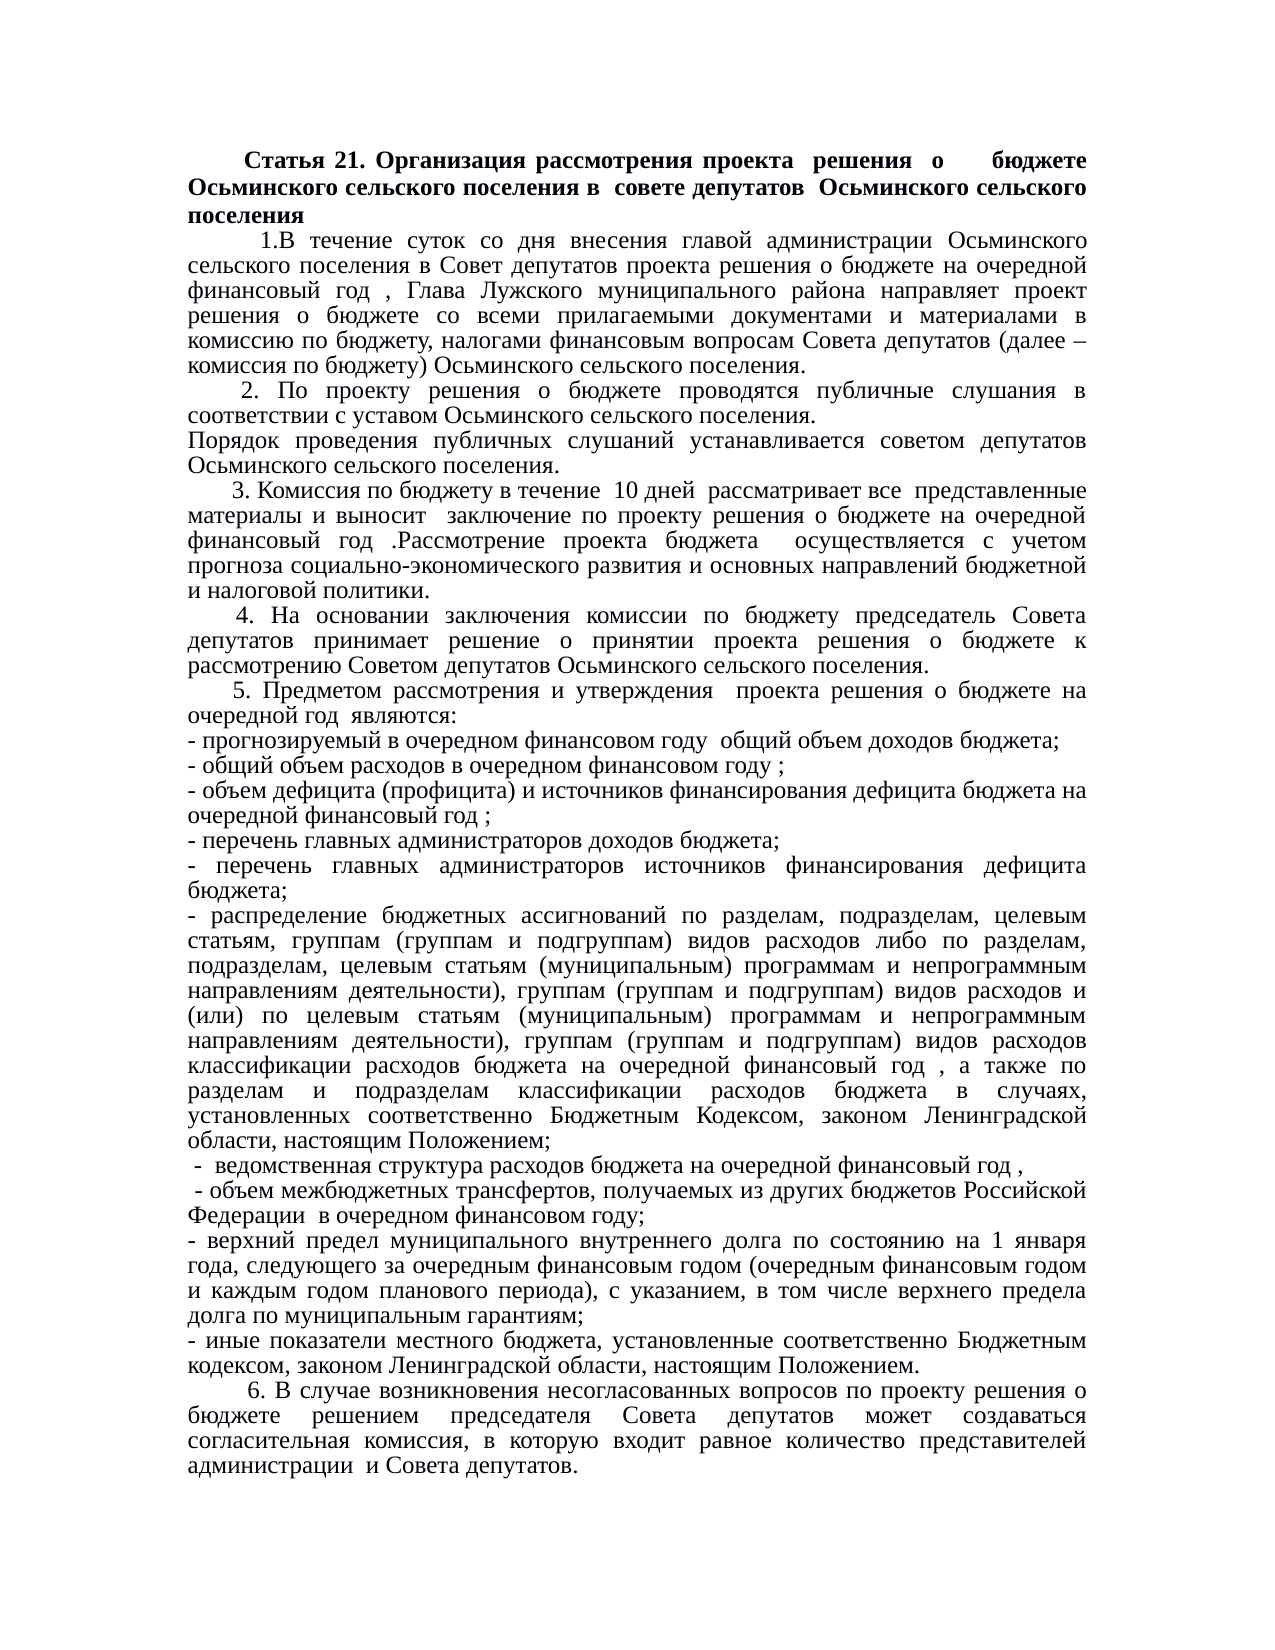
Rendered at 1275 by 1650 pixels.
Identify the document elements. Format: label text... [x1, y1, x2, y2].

text 2. По проекту решения о бюджете проводятся публичные слушания в соответствии с уставом Осьминского сельского поселения. [187, 379, 1087, 429]
text - прогнозируемый в очередном финансовом году общий объем доходов бюджета; [187, 729, 1087, 754]
text - распределение бюджетных ассигнований по разделам, подразделам, целевым статьям, группам (группам и подгруппам) видов расходов либо по разделам, подразделам, целевым статьям (муниципальным) программам и непрограммным направлениям деятельности), группам (группам и подгруппам) видов расходов и (или) по целевым статьям (муниципальным) программам и непрограммным направлениям деятельности), группам (группам и подгруппам) видов расходов классификации расходов бюджета на очередной финансовый год , а также по разделам и подразделам классификации расходов бюджета в случаях, установленных соответственно Бюджетным Кодексом, законом Ленинградской области, настоящим Положением; [187, 904, 1087, 1154]
text Статья 21. Организация рассмотрения проекта решения о бюджете Осьминского сельского поселения в совете депутатов Осьминского сельского поселения [187, 146, 1087, 229]
text - объем дефицита (профицита) и источников финансирования дефицита бюджета на очередной финансовый год ; [187, 779, 1087, 829]
text - объем межбюджетных трансфертов, получаемых из других бюджетов Российской Федерации в очередном финансовом году; [187, 1179, 1087, 1229]
text - общий объем расходов в очередном финансовом году ; [187, 754, 1087, 779]
text - иные показатели местного бюджета, установленные соответственно Бюджетным кодексом, законом Ленинградской области, настоящим Положением. [187, 1329, 1087, 1379]
text 3. Комиссия по бюджету в течение 10 дней рассматривает все представленные материалы и выносит заключение по проекту решения о бюджете на очередной финансовый год .Рассмотрение проекта бюджета осуществляется с учетом прогноза социально-экономического развития и основных направлений бюджетной и налоговой политики. [187, 479, 1087, 604]
text 4. На основании заключения комиссии по бюджету председатель Совета депутатов принимает решение о принятии проекта решения о бюджете к рассмотрению Советом депутатов Осьминского сельского поселения. [187, 604, 1087, 679]
text Порядок проведения публичных слушаний устанавливается советом депутатов Осьминского сельского поселения. [187, 429, 1087, 479]
text 6. В случае возникновения несогласованных вопросов по проекту решения о бюджете решением председателя Совета депутатов может создаваться согласительная комиссия, в которую входит равное количество представителей администрации и Совета депутатов. [187, 1379, 1087, 1479]
text - верхний предел муниципального внутреннего долга по состоянию на 1 января года, следующего за очередным финансовым годом (очередным финансовым годом и каждым годом планового периода), с указанием, в том числе верхнего предела долга по муниципальным гарантиям; [187, 1229, 1087, 1329]
text 1.В течение суток со дня внесения главой администрации Осьминского сельского поселения в Совет депутатов проекта решения о бюджете на очередной финансовый год , Глава Лужского муниципального района направляет проект решения о бюджете со всеми прилагаемыми документами и материалами в комиссию по бюджету, налогами финансовым вопросам Совета депутатов (далее – комиссия по бюджету) Осьминского сельского поселения. [187, 229, 1087, 379]
text - перечень главных администраторов доходов бюджета; [187, 829, 1087, 854]
text 5. Предметом рассмотрения и утверждения проекта решения о бюджете на очередной год являются: [187, 679, 1087, 729]
text - перечень главных администраторов источников финансирования дефицита бюджета; [187, 854, 1087, 904]
text - ведомственная структура расходов бюджета на очередной финансовый год , [187, 1154, 1087, 1179]
